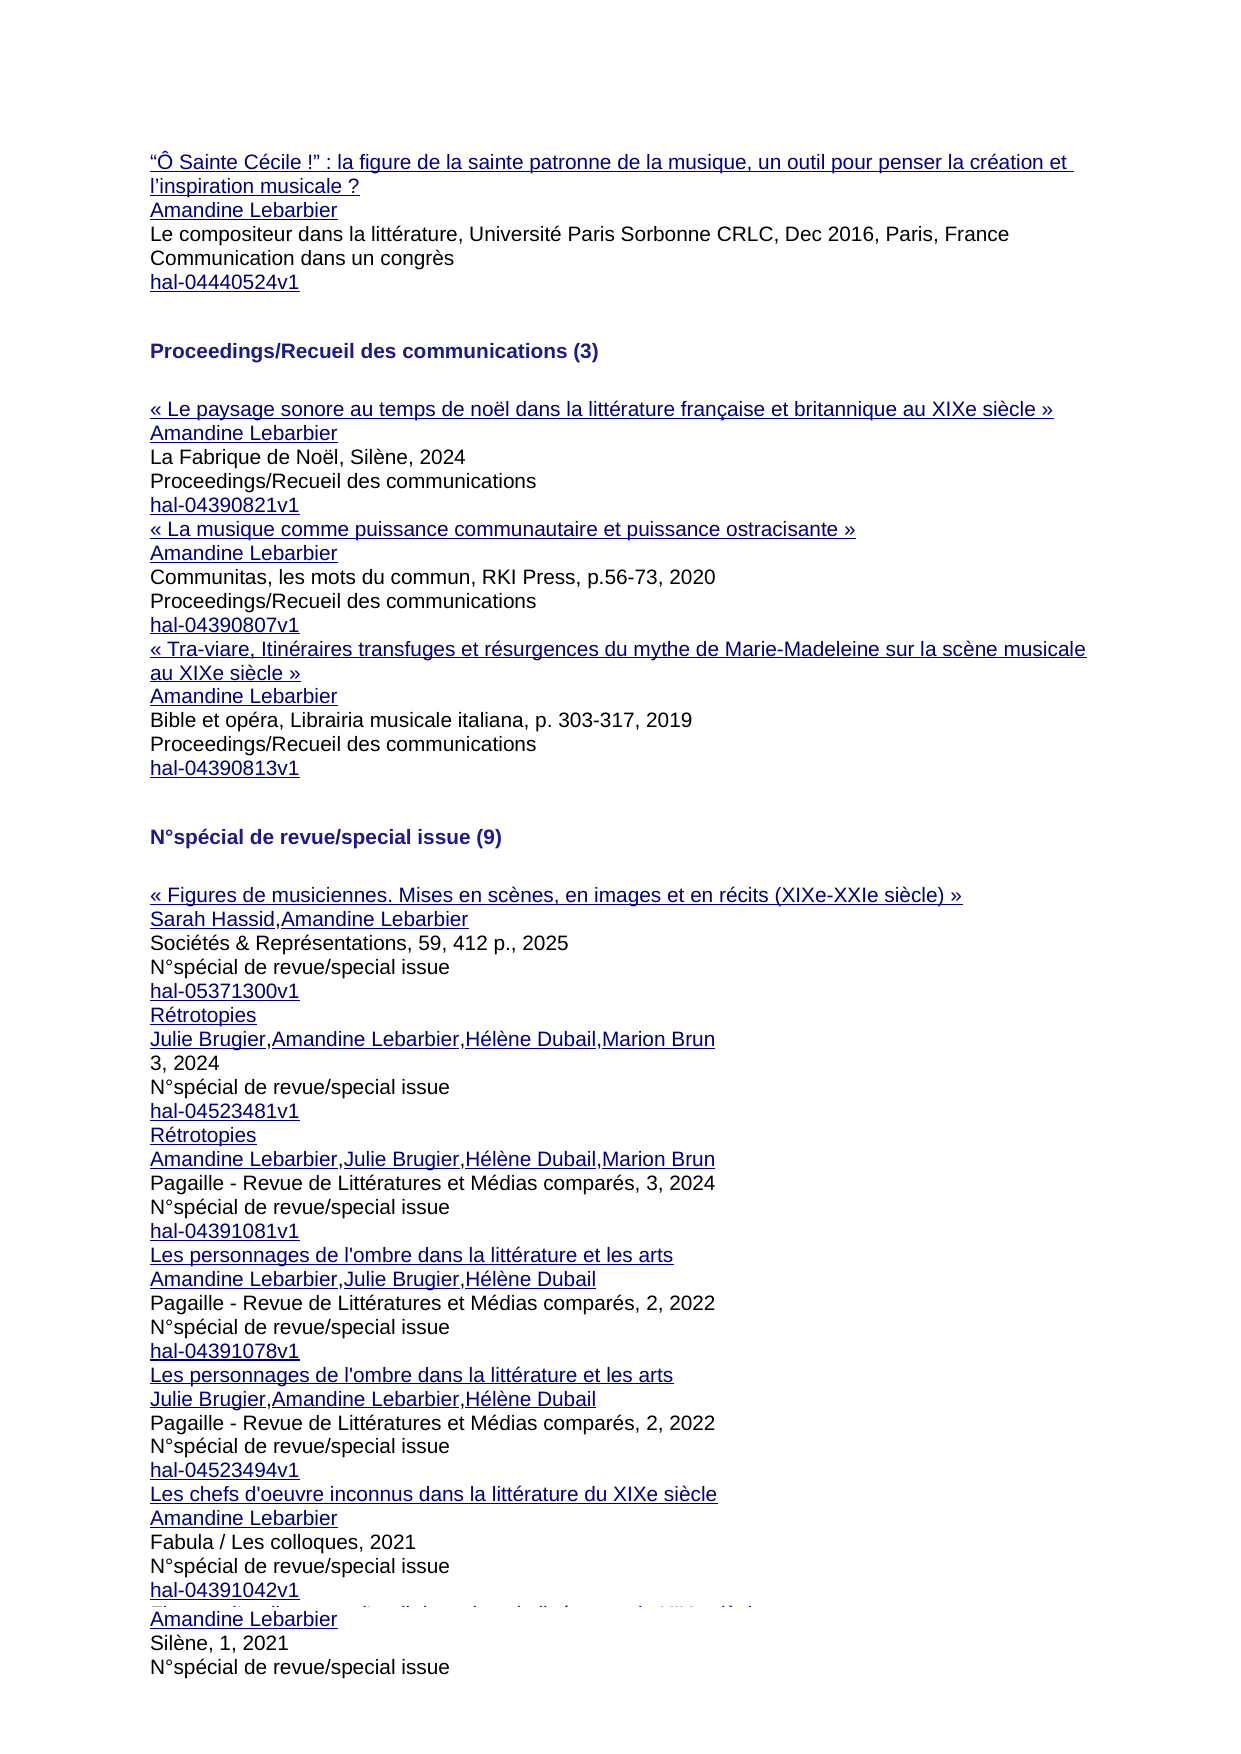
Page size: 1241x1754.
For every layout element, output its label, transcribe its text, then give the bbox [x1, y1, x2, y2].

table_cell Figures d'auditeurs et d'auditrices dans la littérature du XIXe siècle Amandine Lebarbier Silène, 1, 2021 N°spécial de revue/special issue hal-04391051v1 [150, 1602, 1090, 1679]
table_cell Les chefs d'oeuvre inconnus dans la littérature du XIXe siècle Amandine Lebarbier Fabula / Les colloques, 2021 N°spécial de revue/special issue hal-04391042v1 [150, 1482, 1090, 1602]
table_cell Les personnages de l'ombre dans la littérature et les arts Julie Brugier,Amandine Lebarbier,Hélène Dubail Pagaille - Revue de Littératures et Médias comparés, 2, 2022 N°spécial de revue/special issue hal-04523494v1 [150, 1363, 1090, 1482]
table_header « Figures de musiciennes. Mises en scènes, en images et en récits (XIXe-XXIe siècle) » Sarah Hassid,Amandine Lebarbier Sociétés & Représentations, 59, 412 p., 2025 N°spécial de revue/special issue hal-05371300v1 [150, 883, 1090, 1003]
table_cell « Tra-viare, Itinéraires transfuges et résurgences du mythe de Marie-Madeleine sur la scène musicale au XIXe siècle » Amandine Lebarbier Bible et opéra, Librairia musicale italiana, p. 303-317, 2019 Proceedings/Recueil des communications hal-04390813v1 [150, 636, 1090, 780]
table_cell Rétrotopies Amandine Lebarbier,Julie Brugier,Hélène Dubail,Marion Brun Pagaille - Revue de Littératures et Médias comparés, 3, 2024 N°spécial de revue/special issue hal-04391081v1 [150, 1123, 1090, 1243]
table_cell « La musique comme puissance communautaire et puissance ostracisante » Amandine Lebarbier Communitas, les mots du commun, RKI Press, p.56-73, 2020 Proceedings/Recueil des communications hal-04390807v1 [150, 517, 1090, 636]
table_cell “Ô Sainte Cécile !” : la figure de la sainte patronne de la musique, un outil pour penser la création et l’inspiration musicale ? Amandine Lebarbier Le compositeur dans la littérature, Université Paris Sorbonne CRLC, Dec 2016, Paris, France Communication dans un congrès hal-04440524v1 [150, 150, 1090, 294]
table_header « Le paysage sonore au temps de noël dans la littérature française et britannique au XIXe siècle » Amandine Lebarbier La Fabrique de Noël, Silène, 2024 Proceedings/Recueil des communications hal-04390821v1 [150, 397, 1090, 517]
table_cell Rétrotopies Julie Brugier,Amandine Lebarbier,Hélène Dubail,Marion Brun 3, 2024 N°spécial de revue/special issue hal-04523481v1 [150, 1003, 1090, 1123]
subtitle N°spécial de revue/special issue (9) [150, 825, 1090, 849]
subtitle Proceedings/Recueil des communications (3) [150, 338, 1090, 362]
table_cell Les personnages de l'ombre dans la littérature et les arts Amandine Lebarbier,Julie Brugier,Hélène Dubail Pagaille - Revue de Littératures et Médias comparés, 2, 2022 N°spécial de revue/special issue hal-04391078v1 [150, 1243, 1090, 1362]
